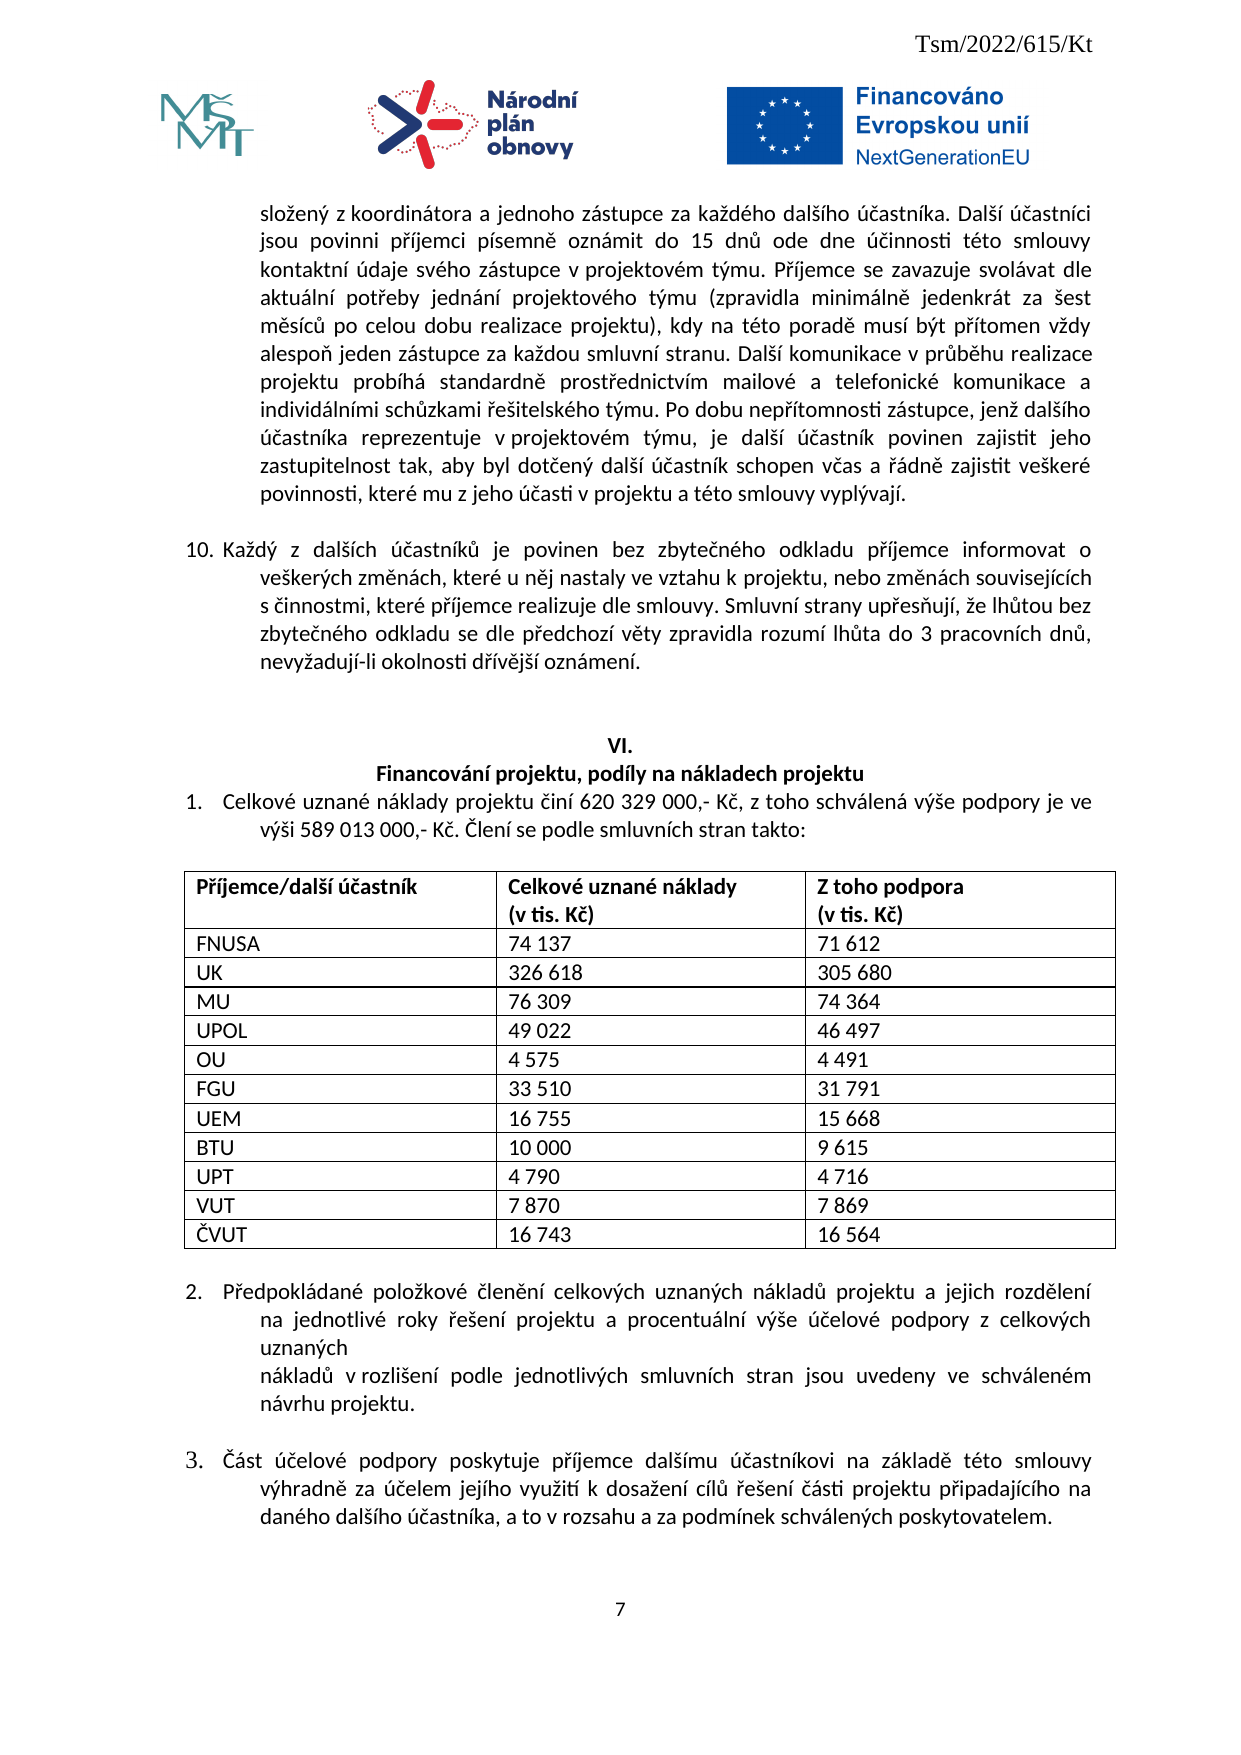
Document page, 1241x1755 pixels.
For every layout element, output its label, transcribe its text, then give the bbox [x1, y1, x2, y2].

table_cell FNUSA [185, 929, 496, 957]
table_cell 49 022 [497, 1016, 805, 1044]
table_cell 16 743 [497, 1220, 805, 1248]
text Financování projektu, podíly na nákladech projektu [148, 759, 1093, 787]
table_cell UPOL [185, 1016, 496, 1044]
table_cell 4 716 [806, 1162, 1115, 1190]
table_header Příjemce/další účastník [185, 872, 496, 928]
table_cell 7 870 [497, 1191, 805, 1219]
table_cell VUT [185, 1191, 496, 1219]
table_cell 9 615 [806, 1133, 1115, 1161]
table_cell 326 618 [497, 958, 805, 986]
table_header Celkové uznané náklady (v tis. Kč) [497, 872, 805, 928]
table_cell 305 680 [806, 958, 1115, 986]
table_cell 7 869 [806, 1191, 1115, 1219]
table_cell MU [185, 988, 496, 1015]
table_header Z toho podpora (v tis. Kč) [806, 872, 1115, 928]
table_cell 74 137 [497, 929, 805, 957]
table_cell 33 510 [497, 1075, 805, 1103]
list Část účelové podpory poskytuje příjemce dalšímu účastníkovi na základě této smlouvy výhradně za účelem jejího využití k dosažení cílů řešení části projektu připadajícího na daného dalšího účastníka, a to v rozsahu a za podmínek schválených poskytovatelem. [185, 1445, 1093, 1530]
table_cell FGU [185, 1075, 496, 1103]
table_cell 10 000 [497, 1133, 805, 1161]
table_cell 16 564 [806, 1220, 1115, 1248]
table_cell UK [185, 958, 496, 986]
table_cell UEM [185, 1104, 496, 1132]
table_cell 76 309 [497, 988, 805, 1015]
text VI. [148, 731, 1093, 759]
table_cell UPT [185, 1162, 496, 1190]
table_cell BTU [185, 1133, 496, 1161]
list složený z koordinátora a jednoho zástupce za každého dalšího účastníka. Další účastníci jsou povinni příjemci písemně oznámit do 15 dnů ode dne účinnosti této smlouvy kontaktní údaje svého zástupce v projektovém týmu. Příjemce se zavazuje svolávat dle aktuální potřeby jednání projektového týmu (zpravidla minimálně jedenkrát za šest měsíců po celou dobu realizace projektu), kdy na této poradě musí být přítomen vždy alespoň jeden zástupce za každou smluvní stranu. Další komunikace v průběhu realizace projektu probíhá standardně prostřednictvím mailové a telefonické komunikace a individálními schůzkami řešitelského týmu. Po dobu nepřítomnosti zástupce, jenž dalšího účastníka reprezentuje v projektovém týmu, je další účastník povinen zajistit jeho zastupitelnost tak, aby byl dotčený další účastník schopen včas a řádně zajistit veškeré povinnosti, které mu z jeho účasti v projektu a této smlouvy vyplývají. [185, 199, 1093, 507]
table_cell 4 790 [497, 1162, 805, 1190]
list Každý z dalších účastníků je povinen bez zbytečného odkladu příjemce informovat o veškerých změnách, které u něj nastaly ve vztahu k projektu, nebo změnách souvisejících s činnostmi, které příjemce realizuje dle smlouvy. Smluvní strany upřesňují, že lhůtou bez zbytečného odkladu se dle předchozí věty zpravidla rozumí lhůta do 3 pracovních dnů, nevyžadují-li okolnosti dřívější oznámení. [185, 535, 1093, 675]
table_cell 4 575 [497, 1046, 805, 1073]
list Předpokládané položkové členění celkových uznaných nákladů projektu a jejich rozdělení na jednotlivé roky řešení projektu a procentuální výše účelové podpory z celkových uznaných nákladů v rozlišení podle jednotlivých smluvních stran jsou uvedeny ve schváleném návrhu projektu. [185, 1277, 1093, 1417]
table_cell 16 755 [497, 1104, 805, 1132]
table_cell ČVUT [185, 1220, 496, 1248]
table_cell 46 497 [806, 1016, 1115, 1044]
table_cell 4 491 [806, 1046, 1115, 1073]
list Celkové uznané náklady projektu činí 620 329 000,- Kč, z toho schválená výše podpory je ve výši 589 013 000,- Kč. Člení se podle smluvních stran takto: [185, 787, 1093, 843]
table_cell 31 791 [806, 1075, 1115, 1103]
table_cell 74 364 [806, 988, 1115, 1015]
table_cell 71 612 [806, 929, 1115, 957]
table_cell OU [185, 1046, 496, 1073]
table_cell 15 668 [806, 1104, 1115, 1132]
